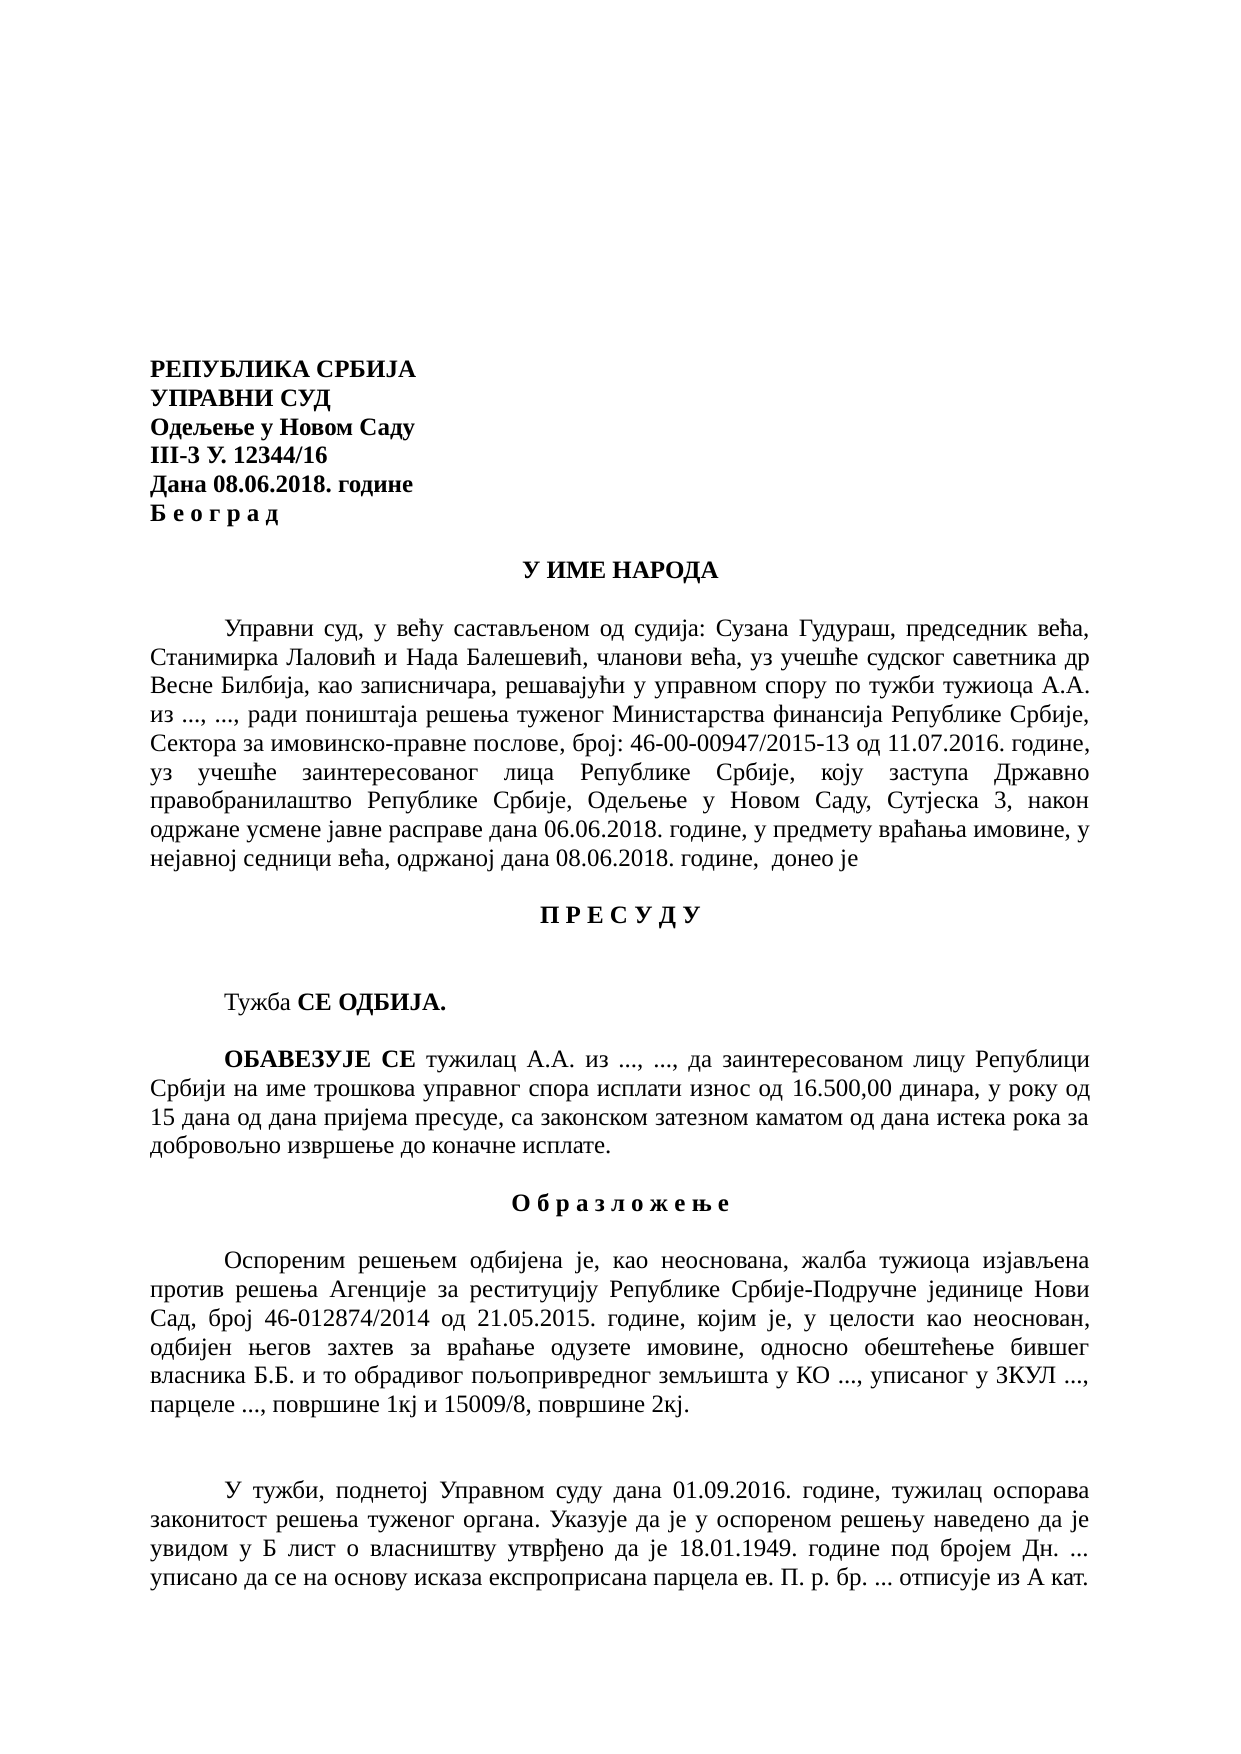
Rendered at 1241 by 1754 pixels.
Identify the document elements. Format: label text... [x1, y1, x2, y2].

text ОБАВЕЗУЈЕ СЕ тужилац А.А. из ..., ..., да заинтересованом лицу Републици Србији на име трошкова управног спора исплати износ од 16.500,00 динара, у року од 15 дана од дана пријема пресуде, са законском затезном каматом од дана истека рока за добровољно извршење до коначне исплате. [150, 1044, 1090, 1159]
text РЕПУБЛИКА СРБИЈА [150, 148, 1090, 383]
text III-3 У. 12344/16 [150, 440, 1090, 469]
text О б р а з л о ж е њ е [150, 1188, 1090, 1217]
text У ИМЕ НАРОДА [150, 555, 1090, 584]
text Б е о г р а д [150, 498, 1090, 527]
text П Р Е С У Д У [150, 900, 1090, 929]
text Оспореним решењем одбијена је, као неоснована, жалба тужиоца изјављена против решења Агенције за реституцију Републике Србије-Подручне јединице Нови Сад, број 46-012874/2014 од 21.05.2015. године, којим је, у целости као неоснован, одбијен његов захтев за враћање одузете имовине, односно обештећење бившег власника Б.Б. и то обрадивог пољопривредног земљишта у КО ..., уписаног у ЗКУЛ ..., парцеле ..., површине 1кј и 15009/8, површине 2кј. [150, 1245, 1090, 1418]
text Управни суд, у већу састављеном од судија: Сузана Гудураш, председник већа, Станимирка Лаловић и Нада Балешевић, чланови већа, уз учешће судског саветника др Весне Билбија, као записничара, решавајући у управном спору по тужби тужиоца A.A. из ..., ..., ради поништаја решења туженог Министарства финансија Републике Србије, Сектора за имовинско-правне послове, број: 46-00-00947/2015-13 од 11.07.2016. године, уз учешће заинтересованог лица Републике Србије, коју заступа Државно правобранилаштво Републике Србије, Одељење у Новом Саду, Сутјеска 3, након одржане усмене јавне расправе дана 06.06.2018. године, у предмету враћања имовине, у нејавној седници већа, одржаној дана 08.06.2018. године, донео је [150, 613, 1090, 872]
text Тужба СЕ ОДБИЈА. [150, 987, 1090, 1015]
text Дана 08.06.2018. године [150, 469, 1090, 498]
text У тужби, поднетој Управном суду дана 01.09.2016. године, тужилац оспорава законитост решења туженог органа. Указује да је у оспореном решењу наведено да је увидом у Б лист о власништву утврђено да је 18.01.1949. године под бројем Дн. ... уписано да се на основу исказа експроприсана парцела ев. П. р. бр. ... отписује из А кат. [150, 1475, 1090, 1590]
text Одељење у Новом Саду [150, 412, 1090, 440]
text УПРАВНИ СУД [150, 383, 1090, 412]
